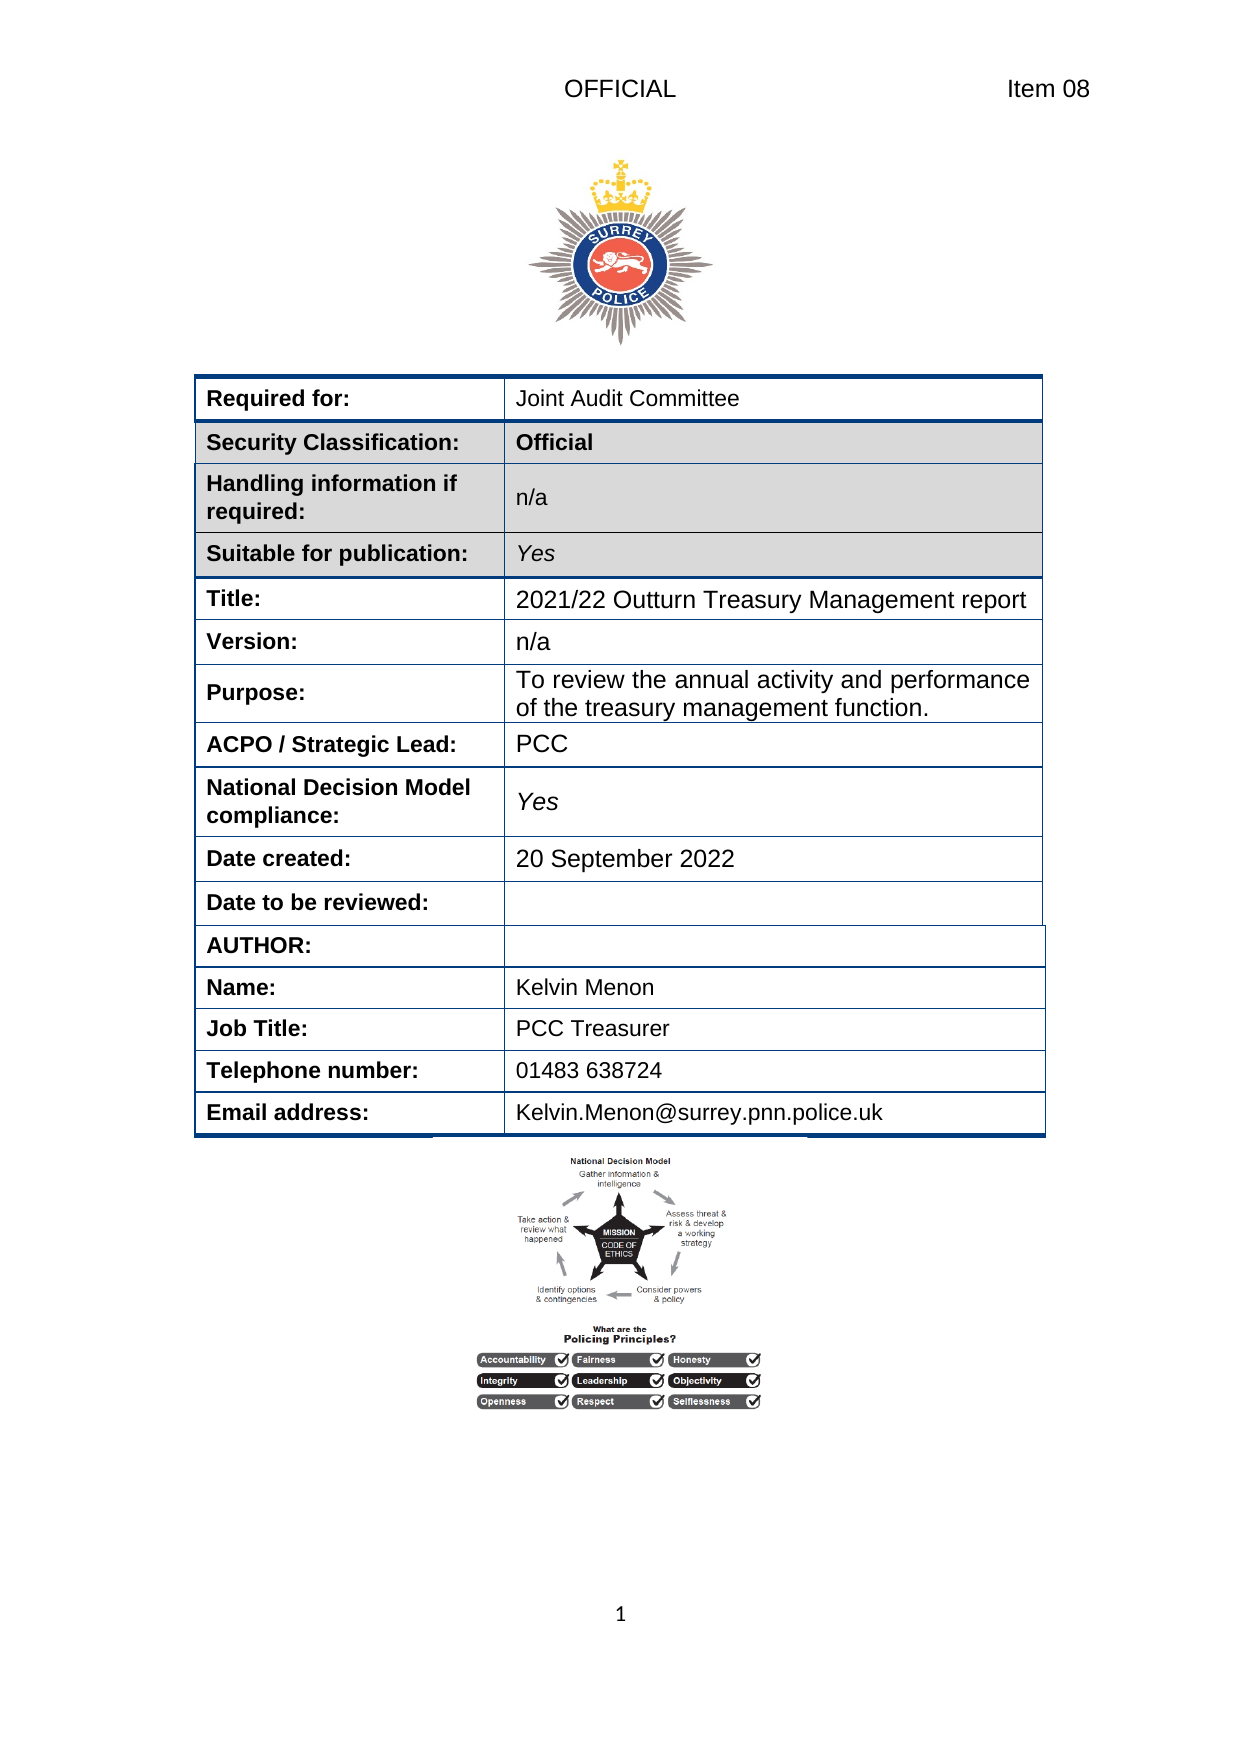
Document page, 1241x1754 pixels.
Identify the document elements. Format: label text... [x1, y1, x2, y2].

table_header [178, 150, 1062, 1449]
table_cell Telephone number: [196, 1051, 504, 1091]
table_cell [505, 882, 1042, 925]
table_header Required for: [196, 379, 504, 419]
table_cell Kelvin Menon [505, 968, 1045, 1008]
table_cell 2021/22 Outturn Treasury Management report [505, 579, 1042, 619]
table_cell [505, 926, 1045, 966]
table_cell 20 September 2022 [505, 837, 1042, 881]
table_cell AUTHOR: [196, 926, 504, 966]
table_cell Suitable for publication: [196, 533, 504, 576]
table_cell Yes [505, 768, 1042, 836]
table_cell ACPO / Strategic Lead: [196, 723, 504, 766]
table_cell Date created: [196, 837, 504, 881]
table_cell Handling information if required: [196, 464, 504, 532]
table_cell Name: [196, 968, 504, 1008]
table_cell Security Classification: [196, 423, 504, 463]
table_cell n/a [505, 464, 1042, 532]
table_cell Job Title: [196, 1009, 504, 1050]
table_cell Email address: [196, 1093, 504, 1133]
table_cell PCC [505, 723, 1042, 766]
table_cell Kelvin.Menon@surrey.pnn.police.uk [505, 1093, 1045, 1133]
table_cell To review the annual activity and performance of the treasury management function. [505, 665, 1042, 722]
table_cell Version: [196, 620, 504, 664]
table_cell Purpose: [196, 665, 504, 722]
table_cell National Decision Model compliance: [196, 768, 504, 836]
table_cell n/a [505, 620, 1042, 664]
table_cell Official [505, 423, 1042, 463]
table_cell PCC Treasurer [505, 1009, 1045, 1050]
table_cell Yes [505, 533, 1042, 576]
table_cell Date to be reviewed: [196, 882, 504, 925]
table_header Joint Audit Committee [505, 379, 1042, 419]
table_cell 01483 638724 [505, 1051, 1045, 1091]
table_cell Title: [196, 579, 504, 619]
